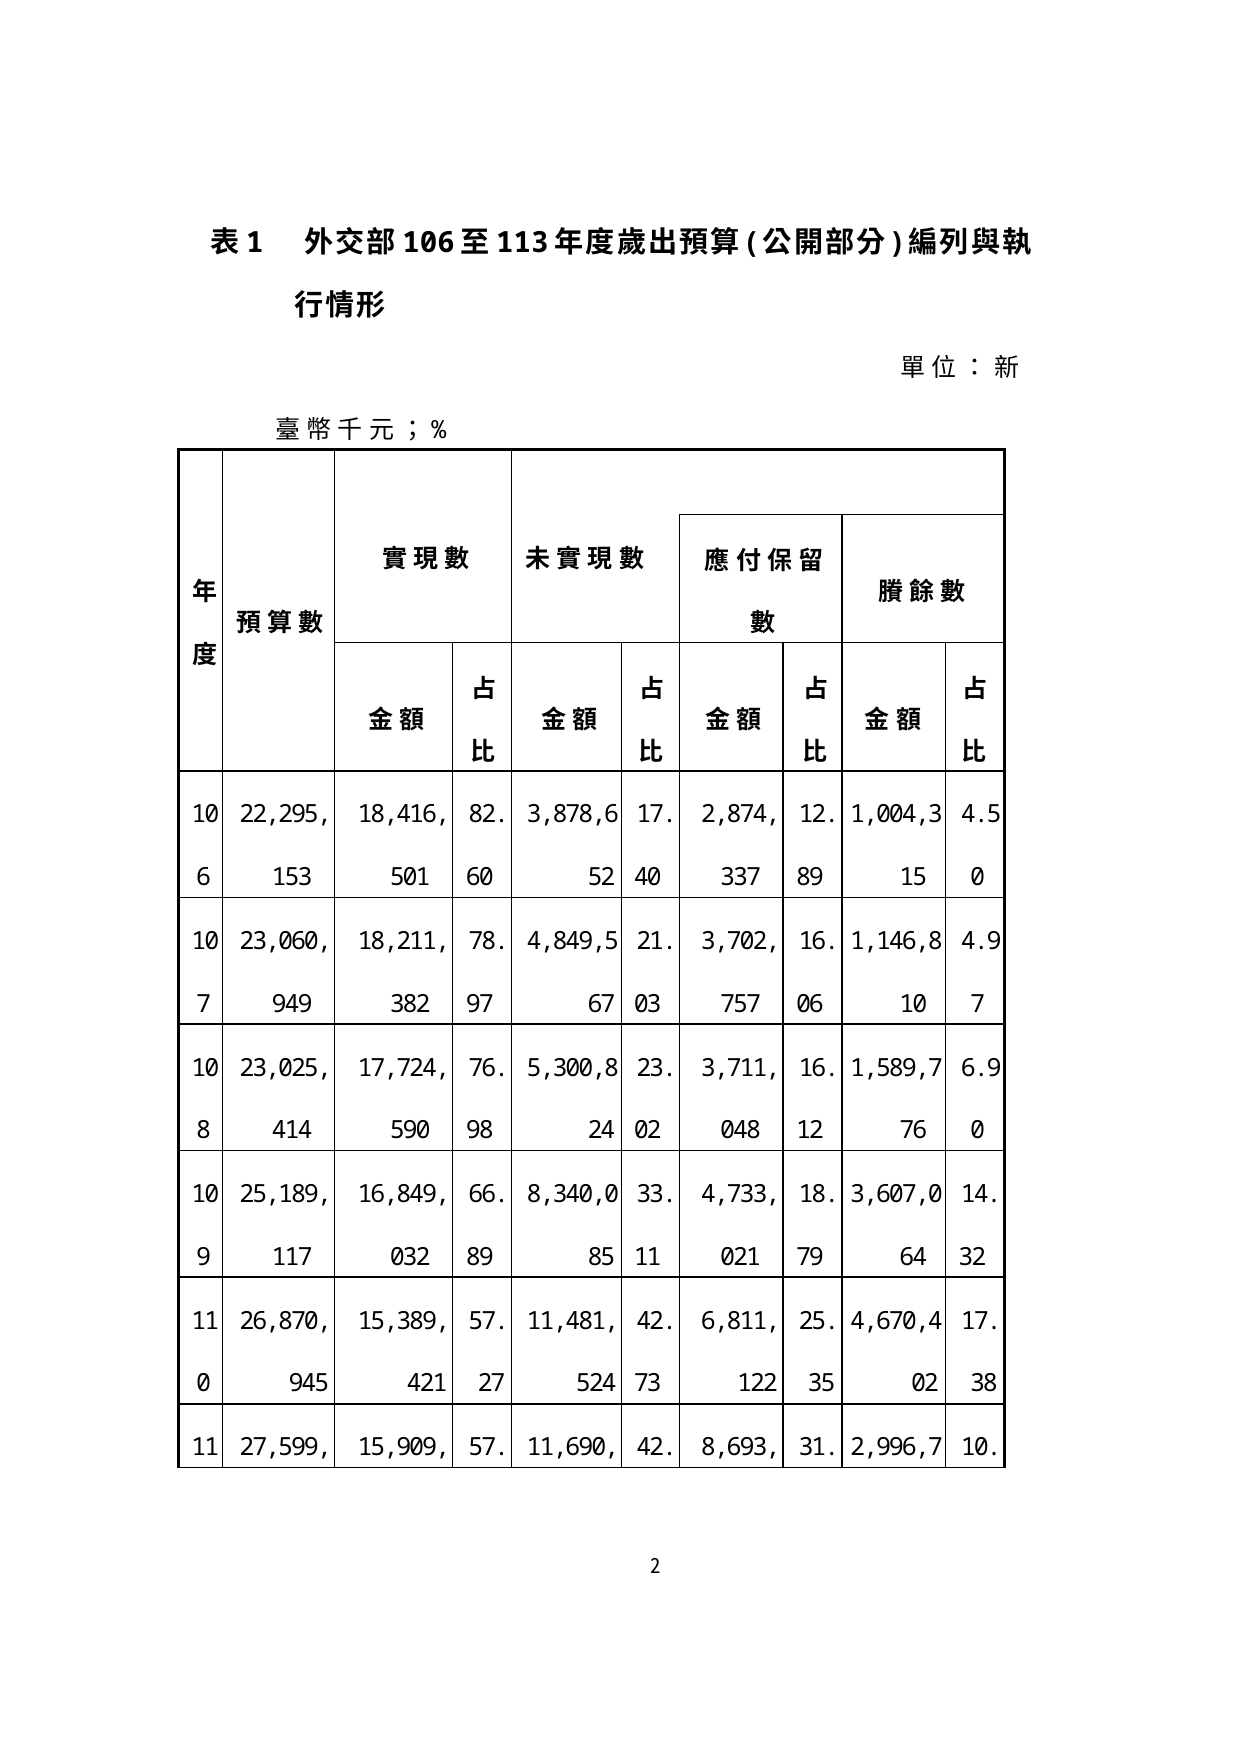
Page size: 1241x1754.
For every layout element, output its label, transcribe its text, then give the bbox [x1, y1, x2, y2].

table_cell 占比 [622, 643, 679, 770]
table_cell 17.40 [622, 772, 679, 897]
table_cell 12.89 [784, 772, 841, 897]
table_header 預算數 [223, 451, 334, 770]
table_cell 15,909, [335, 1405, 452, 1467]
table_cell 25,189,117 [223, 1151, 334, 1276]
table_cell 26,870,945 [223, 1278, 334, 1403]
table_cell 5,300,824 [512, 1025, 621, 1150]
table_cell 11,481,524 [512, 1278, 621, 1403]
table_cell 78.97 [453, 898, 511, 1023]
table_cell 18.79 [784, 1151, 841, 1276]
table_cell 16,849,032 [335, 1151, 452, 1276]
table_cell 應付保留數 [680, 515, 841, 642]
table_cell 57.27 [453, 1278, 511, 1403]
table_cell 4,733,021 [680, 1151, 782, 1276]
table_cell 21.03 [622, 898, 679, 1023]
table_cell 3,607,064 [843, 1151, 945, 1276]
table_cell 14.32 [946, 1151, 1003, 1276]
table_header 實現數 [335, 451, 511, 642]
table_cell 17,724,590 [335, 1025, 452, 1150]
table_cell 8,693, [680, 1405, 782, 1467]
table_cell 4.97 [946, 898, 1003, 1023]
table_cell 10. [946, 1405, 1003, 1467]
table_cell 23.02 [622, 1025, 679, 1150]
table_header 未實現數 [512, 451, 679, 642]
table_cell 金額 [512, 643, 621, 770]
table_cell 82.60 [453, 772, 511, 897]
table_cell 76.98 [453, 1025, 511, 1150]
text 表1 外交部106至113年度歲出預算(公開部分)編列與執行情形 [207, 198, 1032, 323]
table_cell 109 [180, 1151, 222, 1276]
table_cell 金額 [843, 643, 945, 770]
table_cell 18,416,501 [335, 772, 452, 897]
table_cell 108 [180, 1025, 222, 1150]
table_cell 占比 [946, 643, 1003, 770]
table_cell 16.06 [784, 898, 841, 1023]
table_cell 16.12 [784, 1025, 841, 1150]
table_cell 占比 [453, 643, 511, 770]
table_cell 4.50 [946, 772, 1003, 897]
table_cell 66.89 [453, 1151, 511, 1276]
table_cell 23,025,414 [223, 1025, 334, 1150]
table_cell 6.90 [946, 1025, 1003, 1150]
table_cell 金額 [335, 643, 452, 770]
table_cell 3,878,652 [512, 772, 621, 897]
table_header 年度 [180, 451, 222, 770]
table_cell 57. [453, 1405, 511, 1467]
table_cell 25.35 [784, 1278, 841, 1403]
table_cell 8,340,085 [512, 1151, 621, 1276]
table_cell 3,702,757 [680, 898, 782, 1023]
table_cell 3,711,048 [680, 1025, 782, 1150]
table_cell 2,996,7 [843, 1405, 945, 1467]
table_cell 11,690, [512, 1405, 621, 1467]
table_cell 22,295,153 [223, 772, 334, 897]
table_cell 42. [622, 1405, 679, 1467]
table_cell 33.11 [622, 1151, 679, 1276]
table_cell 27,599, [223, 1405, 334, 1467]
table_cell 107 [180, 898, 222, 1023]
table_cell 23,060,949 [223, 898, 334, 1023]
table_cell 31. [784, 1405, 841, 1467]
table_cell 4,849,567 [512, 898, 621, 1023]
table_cell 11 [180, 1405, 222, 1467]
table_cell 金額 [680, 643, 782, 770]
table_header [680, 451, 1003, 514]
table_cell 17.38 [946, 1278, 1003, 1403]
table_cell 15,389,421 [335, 1278, 452, 1403]
table_cell 4,670,402 [843, 1278, 945, 1403]
table_cell 106 [180, 772, 222, 897]
table_cell 1,146,810 [843, 898, 945, 1023]
table_cell 1,004,315 [843, 772, 945, 897]
table_cell 42.73 [622, 1278, 679, 1403]
text 單位：新臺幣千元；% [266, 323, 1032, 448]
table_cell 占比 [784, 643, 841, 770]
table_cell 1,589,776 [843, 1025, 945, 1150]
table_cell 110 [180, 1278, 222, 1403]
table_cell 2,874,337 [680, 772, 782, 897]
table_cell 6,811,122 [680, 1278, 782, 1403]
table_cell 18,211,382 [335, 898, 452, 1023]
table_cell 賸餘數 [843, 515, 1003, 642]
